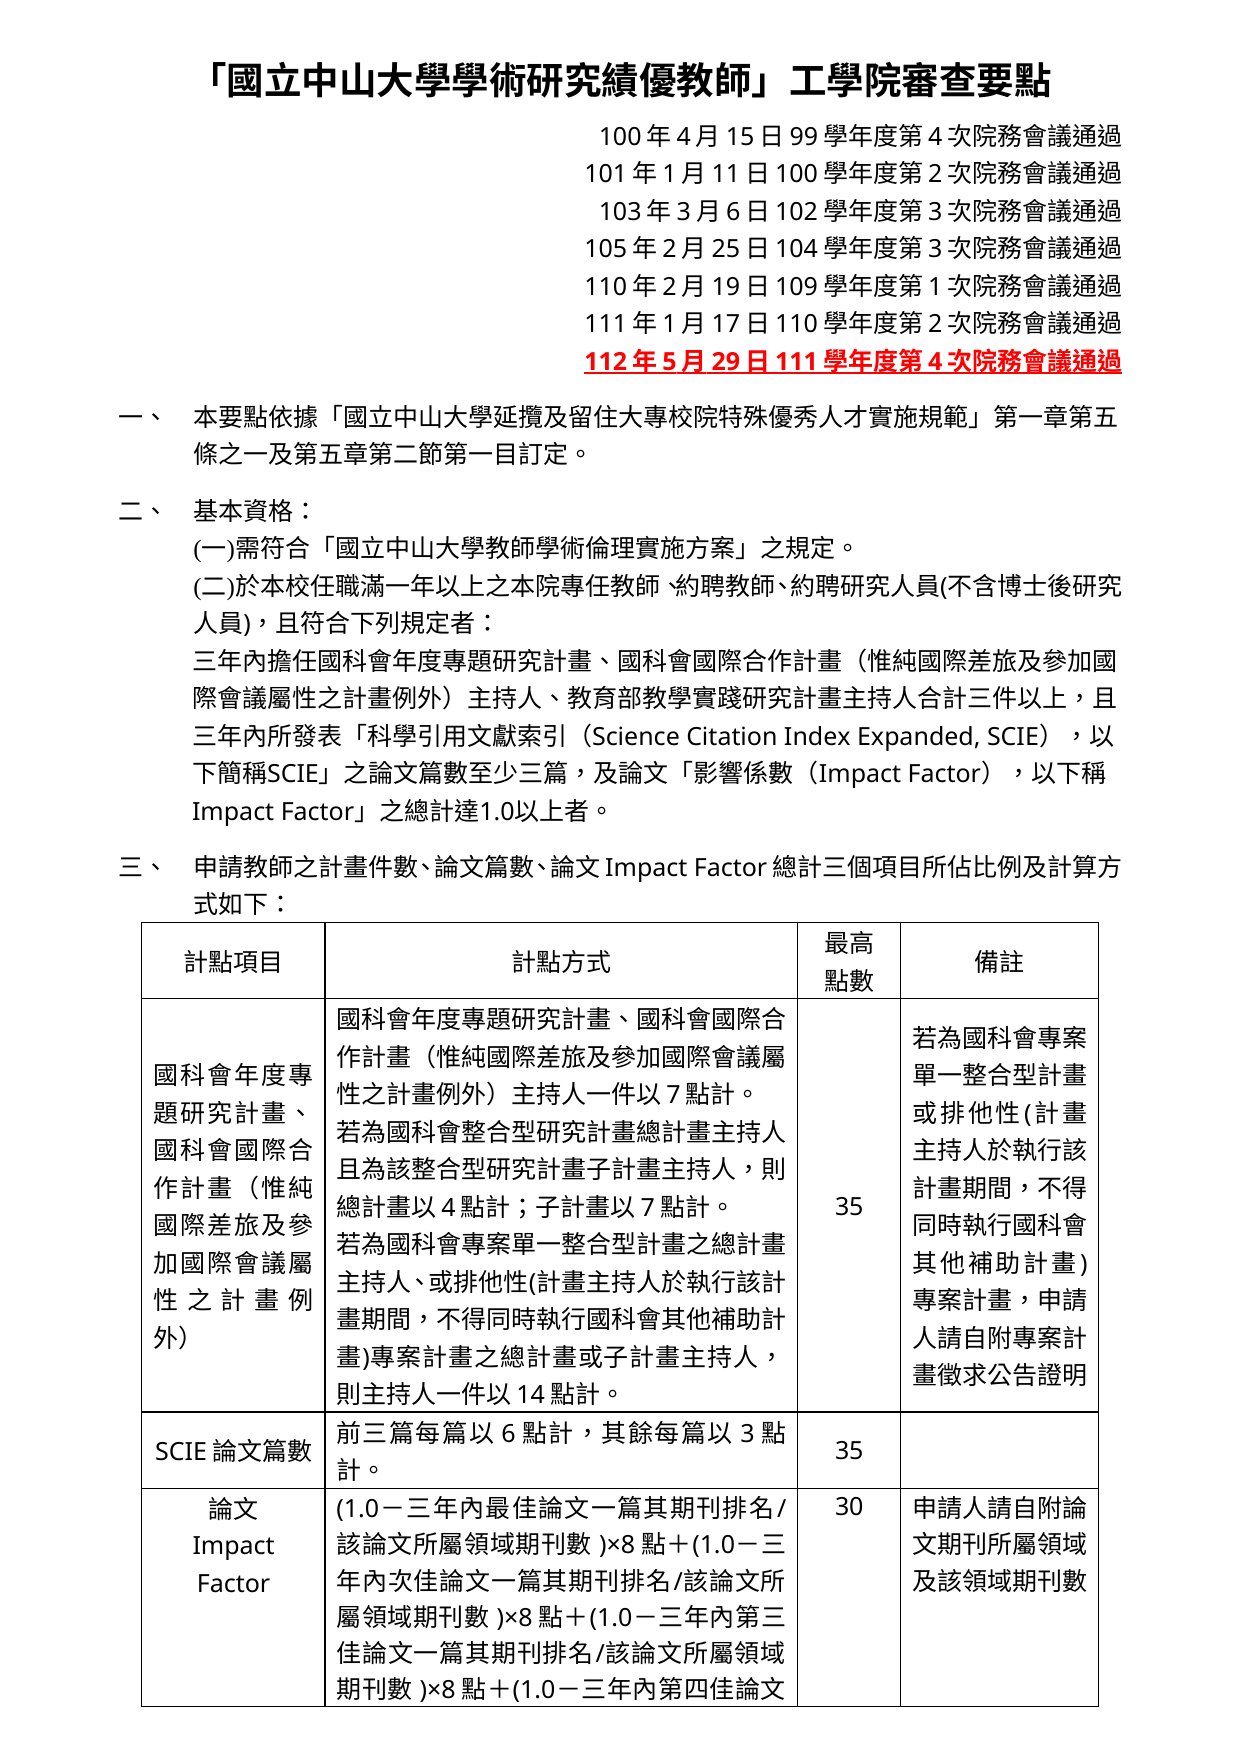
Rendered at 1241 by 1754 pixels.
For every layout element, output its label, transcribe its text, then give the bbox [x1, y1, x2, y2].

table_header 計點方式 [326, 923, 797, 998]
text 103年3月6日102學年度第3次院務會議通過 [118, 191, 1122, 228]
text 101年1月11日100學年度第2次院務會議通過 [118, 153, 1122, 191]
table_cell 論文 Impact Factor [142, 1489, 324, 1706]
text 111年1月17日110學年度第2次院務會議通過 [118, 303, 1122, 341]
text (一)需符合「國立中山大學教師學術倫理實施方案」之規定。 [193, 528, 1122, 566]
list 本要點依據「國立中山大學延攬及留住大專校院特殊優秀人才實施規範」第一章第五條之一及第五章第二節第一目訂定。 [118, 397, 1122, 472]
text 105年2月25日104學年度第3次院務會議通過 [118, 228, 1122, 266]
table_cell 國科會年度專題研究計畫、國科會國際合作計畫（惟純國際差旅及參加國際會議屬性之計畫例外） [142, 999, 324, 1411]
table_cell 前三篇每篇以6點計，其餘每篇以3點計。 [326, 1413, 797, 1487]
table_cell 申請人請自附論文期刊所屬領域及該領域期刊數 [901, 1489, 1098, 1706]
table_cell [901, 1413, 1098, 1487]
table_cell SCIE論文篇數 [142, 1413, 324, 1487]
text 100年4月15日99學年度第4次院務會議通過 [118, 116, 1122, 153]
table_cell 35 [798, 1413, 900, 1487]
table_cell 若為國科會專案單一整合型計畫或排他性(計畫主持人於執行該計畫期間，不得同時執行國科會其他補助計畫)專案計畫，申請人請自附專案計畫徵求公告證明 [901, 999, 1098, 1411]
table_header 計點項目 [142, 923, 324, 998]
text 「國立中山大學學術研究績優教師」工學院審查要點 [118, 41, 1122, 116]
table_header 備註 [901, 923, 1098, 998]
text 112年5月29日111學年度第4次院務會議通過 [118, 341, 1122, 378]
text (二)於本校任職滿一年以上之本院專任教師、約聘教師、約聘研究人員(不含博士後研究人員)，且符合下列規定者： [193, 566, 1122, 641]
table_header 最高 點數 [798, 923, 900, 998]
list 基本資格： [118, 491, 1122, 528]
text 110年2月19日109學年度第1次院務會議通過 [118, 266, 1122, 303]
table_cell (1.0－三年內最佳論文一篇其期刊排名/該論文所屬領域期刊數 )×8點＋(1.0－三年內次佳論文一篇其期刊排名/該論文所屬領域期刊數 )×8點＋(1.0－三年內第三佳論文一篇其期刊排名/該論文所屬領域期刊數 )×8點＋(1.0－三年內第四佳論文 [326, 1489, 797, 1706]
text 三年內擔任國科會年度專題研究計畫、國科會國際合作計畫（惟純國際差旅及參加國際會議屬性之計畫例外）主持人、教育部教學實踐研究計畫主持人合計三件以上，且三年內所發表「科學引用文獻索引（Science Citation Index Expanded, SCIE），以下簡稱SCIE」之論文篇數至少三篇，及論文「影響係數（Impact Factor），以下稱Impact Factor」之總計達1.0以上者。 [192, 641, 1122, 828]
table_cell 35 [798, 999, 900, 1411]
table_cell 國科會年度專題研究計畫、國科會國際合作計畫（惟純國際差旅及參加國際會議屬性之計畫例外）主持人一件以7點計。 若為國科會整合型研究計畫總計畫主持人且為該整合型研究計畫子計畫主持人，則總計畫以4點計；子計畫以7點計。 若為國科會專案單一整合型計畫之總計畫主持人、或排他性(計畫主持人於執行該計畫期間，不得同時執行國科會其他補助計畫)專案計畫之總計畫或子計畫主持人，則主持人一件以14點計。 [326, 999, 797, 1411]
list 申請教師之計畫件數、論文篇數、論文Impact Factor總計三個項目所佔比例及計算方式如下： [118, 847, 1122, 922]
table_cell 30 [798, 1489, 900, 1706]
